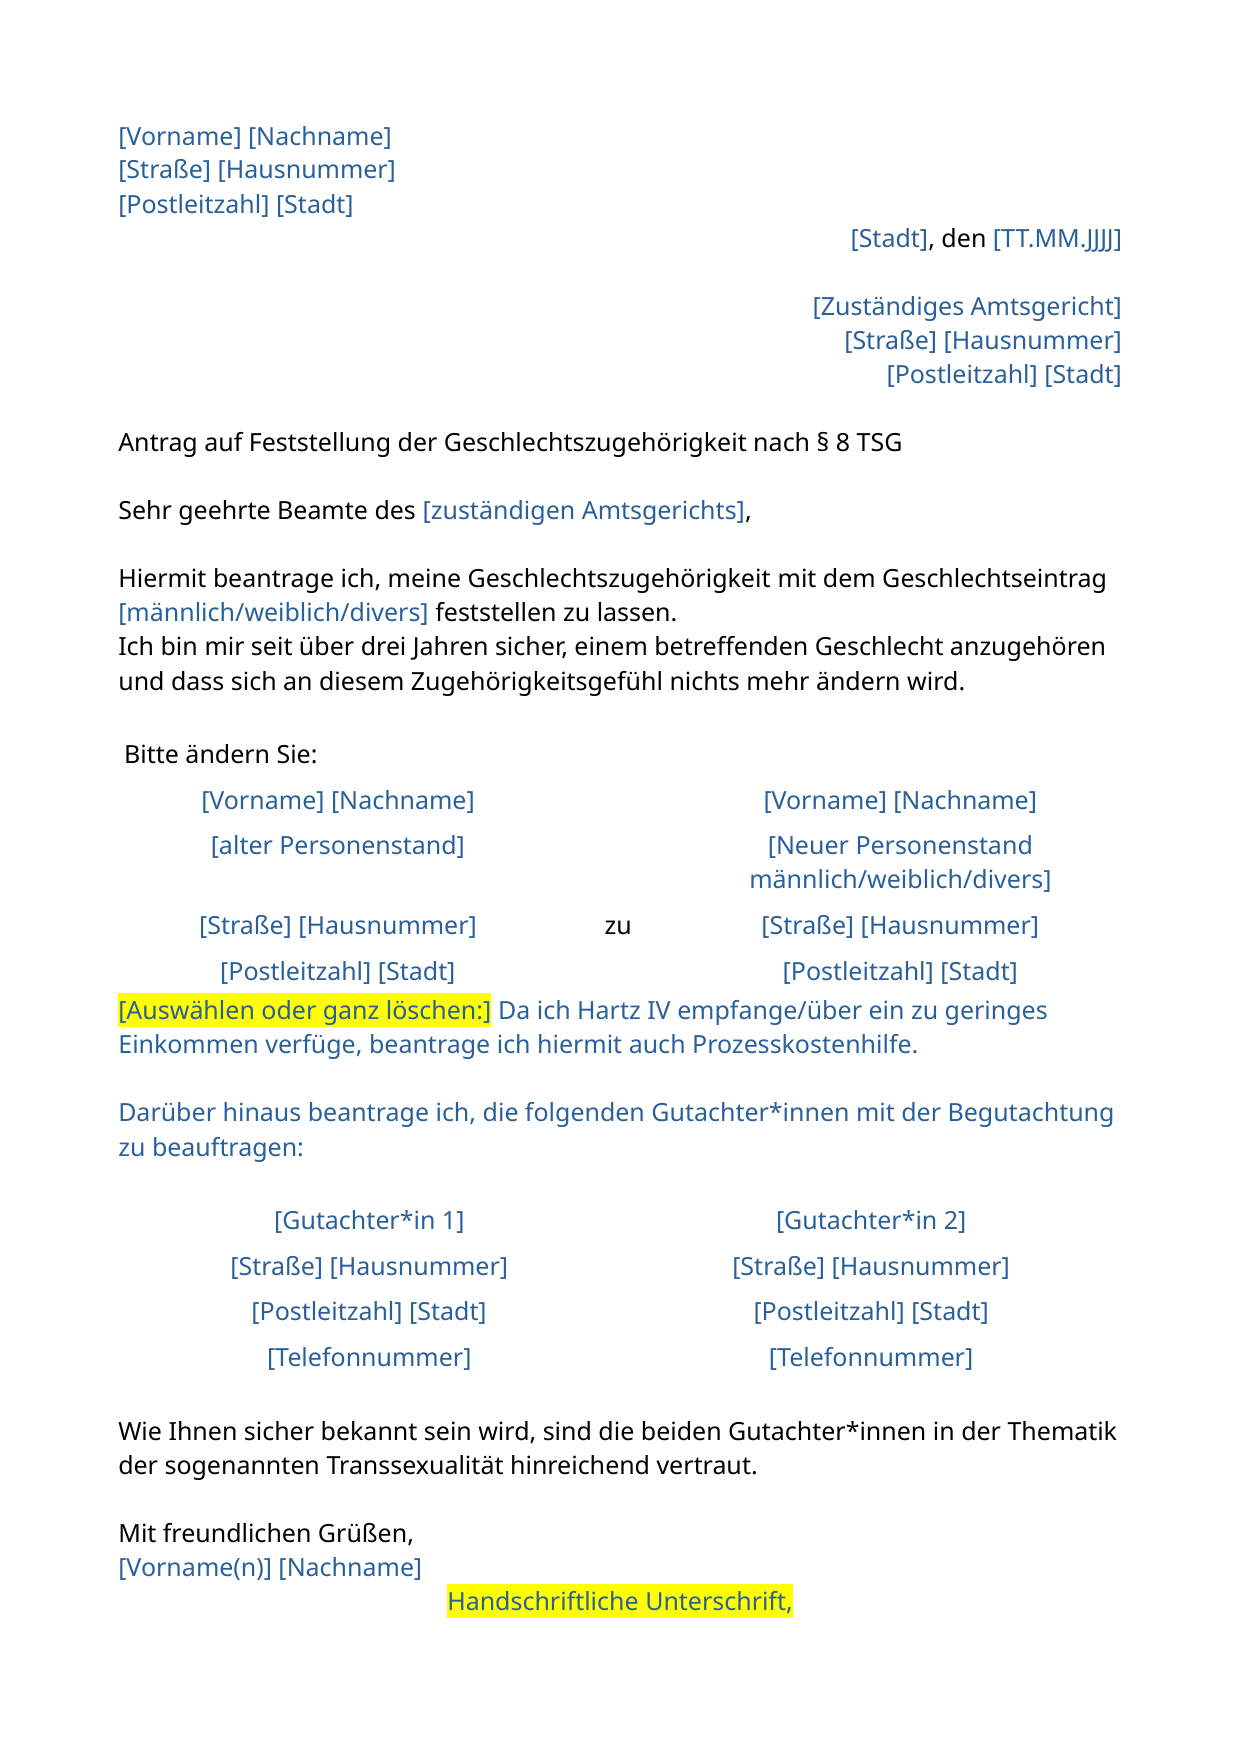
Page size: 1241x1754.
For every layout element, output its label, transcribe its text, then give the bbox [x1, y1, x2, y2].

text [Vorname(n)] [Nachname] [118, 1550, 1122, 1584]
text [Vorname] [Nachname] [118, 118, 1122, 152]
text [Straße] [Hausnummer] [118, 322, 1122, 357]
table_cell [Straße] [Hausnummer] [679, 902, 1122, 947]
table_cell [Telefonnummer] [118, 1334, 620, 1379]
text [Stadt], den [TT.MM.JJJJ] [118, 220, 1122, 254]
table_cell [Vorname] [Nachname] [679, 777, 1122, 822]
table_cell zu [558, 902, 678, 947]
table_cell [558, 777, 678, 822]
table_cell [Neuer Personenstand männlich/weiblich/divers] [679, 822, 1122, 902]
text Darüber hinaus beantrage ich, die folgenden Gutachter*innen mit der Begutachtung zu beauftragen: [118, 1095, 1122, 1163]
text [Postleitzahl] [Stadt] [118, 357, 1122, 391]
text Mit freundlichen Grüßen, [118, 1516, 1122, 1550]
table_cell [alter Personenstand] [118, 822, 557, 902]
text Antrag auf Feststellung der Geschlechtszugehörigkeit nach § 8 TSG [118, 425, 1122, 459]
table_cell [Postleitzahl] [Stadt] [118, 1288, 620, 1334]
text [Straße] [Hausnummer] [118, 152, 1122, 186]
table_header [Gutachter*in 2] [620, 1197, 1122, 1243]
table_cell [Postleitzahl] [Stadt] [679, 948, 1122, 993]
text Ich bin mir seit über drei Jahren sicher, einem betreffenden Geschlecht anzugehören und dass sich an diesem Zugehörigkeitsgefühl nichts mehr ändern wird. [118, 629, 1122, 697]
text Handschriftliche Unterschrift, [118, 1584, 1122, 1618]
text [Zuständiges Amtsgericht] [118, 288, 1122, 322]
table_cell [Telefonnummer] [620, 1334, 1122, 1379]
table_cell [Postleitzahl] [Stadt] [620, 1288, 1122, 1334]
table_header [679, 731, 1122, 777]
table_cell [Vorname] [Nachname] [118, 777, 557, 822]
table_cell [Postleitzahl] [Stadt] [118, 948, 557, 993]
text Wie Ihnen sicher bekannt sein wird, sind die beiden Gutachter*innen in der Thematik der sogenannten Transsexualität hinreichend vertraut. [118, 1413, 1122, 1482]
table_header [Gutachter*in 1] [118, 1197, 620, 1243]
text Sehr geehrte Beamte des [zuständigen Amtsgerichts], [118, 493, 1122, 527]
table_header Bitte ändern Sie: [118, 731, 557, 777]
text [Postleitzahl] [Stadt] [118, 186, 1122, 220]
table_header [558, 731, 678, 777]
table_cell [558, 948, 678, 993]
table_cell [Straße] [Hausnummer] [118, 1243, 620, 1288]
text [Auswählen oder ganz löschen:] Da ich Hartz IV empfange/über ein zu geringes Einkommen verfüge, beantrage ich hiermit auch Prozesskostenhilfe. [118, 993, 1122, 1061]
table_cell [Straße] [Hausnummer] [118, 902, 557, 947]
text Hiermit beantrage ich, meine Geschlechtszugehörigkeit mit dem Geschlechtseintrag [männlich/weiblich/divers] feststellen zu lassen. [118, 561, 1122, 629]
table_cell [Straße] [Hausnummer] [620, 1243, 1122, 1288]
table_cell [558, 822, 678, 902]
